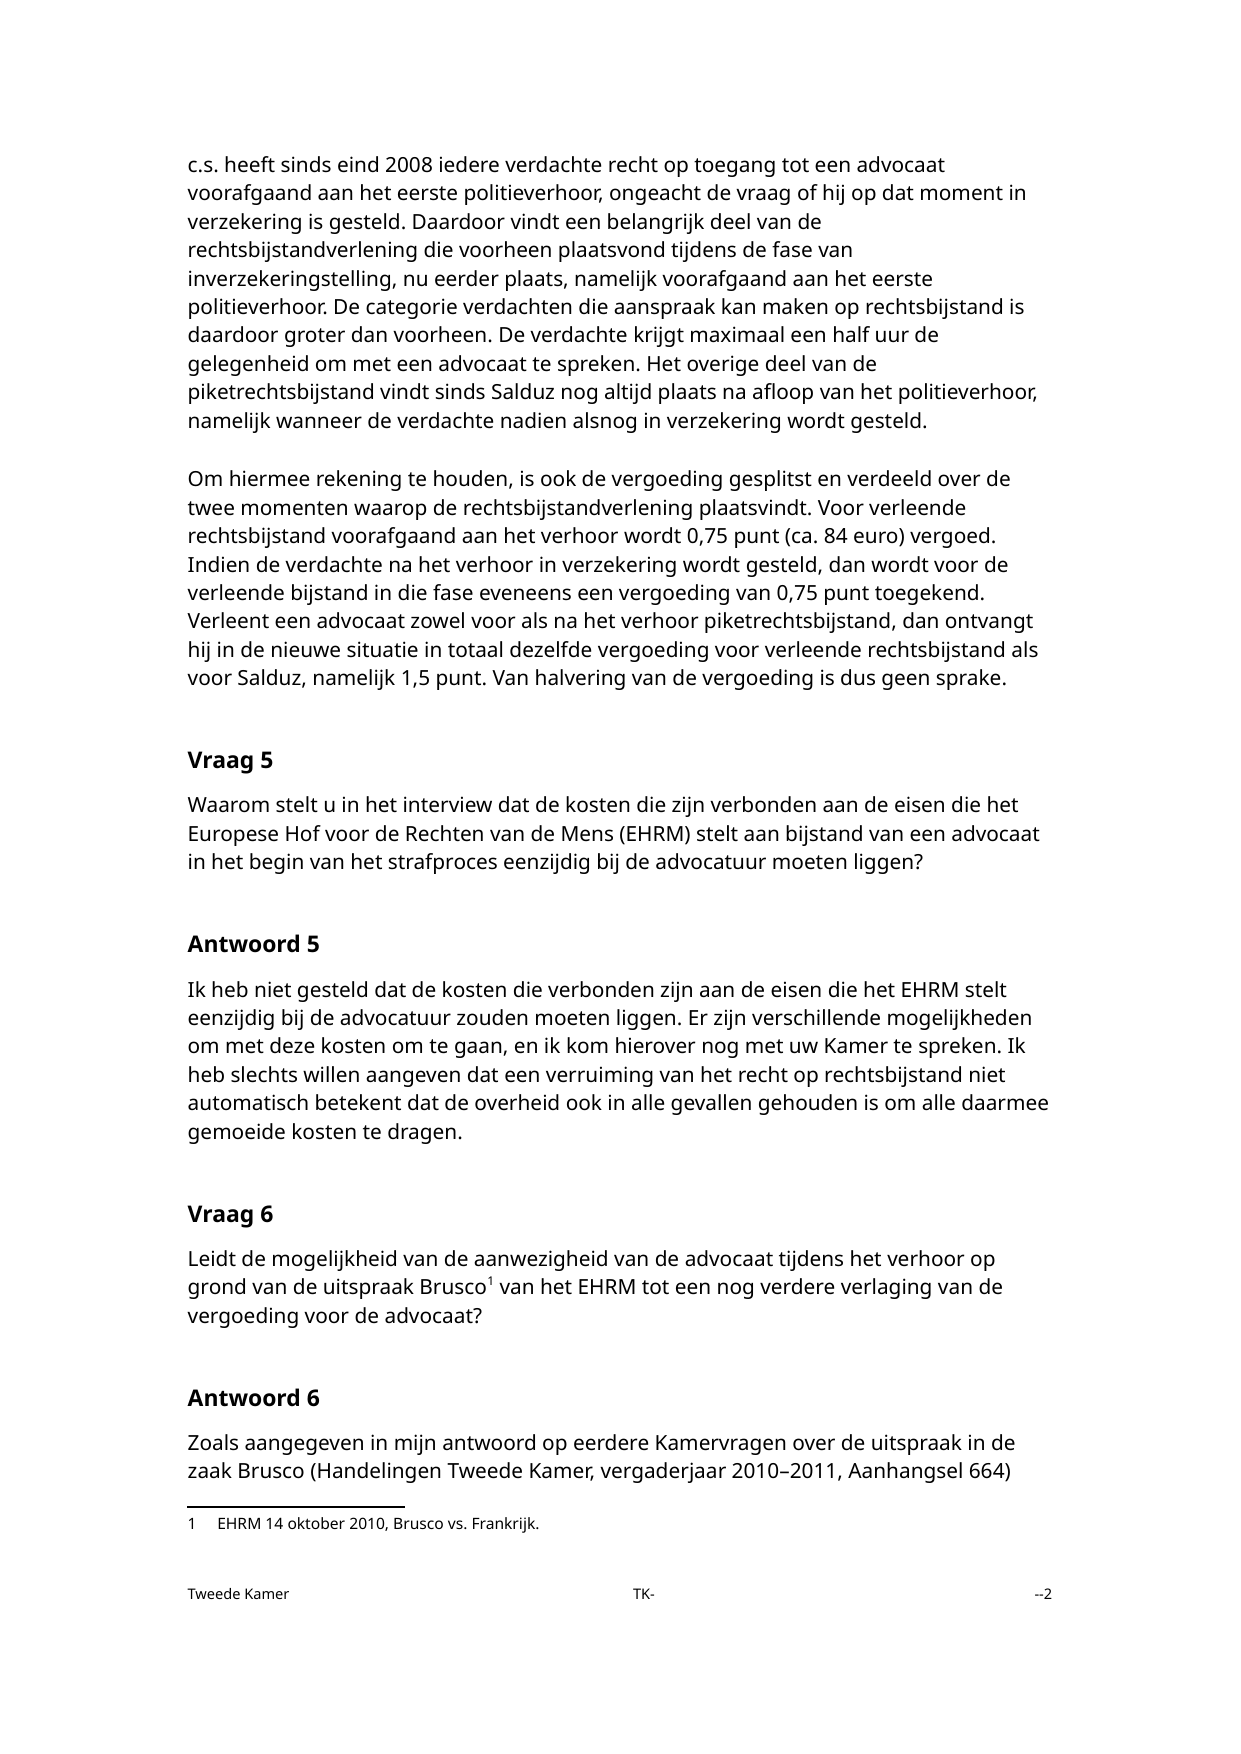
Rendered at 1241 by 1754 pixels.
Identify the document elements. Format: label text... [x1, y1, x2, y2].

subtitle Vraag 6 [187, 1198, 1053, 1229]
text Om hiermee rekening te houden, is ook de vergoeding gesplitst en verdeeld over de twee momenten waarop de rechtsbijstandverlening plaatsvindt. Voor verleende rechtsbijstand voorafgaand aan het verhoor wordt 0,75 punt (ca. 84 euro) vergoed. Indien de verdachte na het verhoor in verzekering wordt gesteld, dan wordt voor de verleende bijstand in die fase eveneens een vergoeding van 0,75 punt toegekend. Verleent een advocaat zowel voor als na het verhoor piketrechtsbijstand, dan ontvangt hij in de nieuwe situatie in totaal dezelfde vergoeding voor verleende rechtsbijstand als voor Salduz, namelijk 1,5 punt. Van halvering van de vergoeding is dus geen sprake. [187, 464, 1053, 692]
subtitle Antwoord 6 [187, 1382, 1053, 1413]
text Waarom stelt u in het interview dat de kosten die zijn verbonden aan de eisen die het Europese Hof voor de Rechten van de Mens (EHRM) stelt aan bijstand van een advocaat in het begin van het strafproces eenzijdig bij de advocatuur moeten liggen? [187, 791, 1053, 876]
subtitle Vraag 5 [187, 744, 1053, 776]
text Leidt de mogelijkheid van de aanwezigheid van de advocaat tijdens het verhoor op grond van de uitspraak Brusco van het EHRM tot een nog verdere verlaging van de vergoeding voor de advocaat? [187, 1244, 1053, 1329]
text Ik heb niet gesteld dat de kosten die verbonden zijn aan de eisen die het EHRM stelt eenzijdig bij de advocatuur zouden moeten liggen. Er zijn verschillende mogelijkheden om met deze kosten om te gaan, en ik kom hierover nog met uw Kamer te spreken. Ik heb slechts willen aangeven dat een verruiming van het recht op rechtsbijstand niet automatisch betekent dat de overheid ook in alle gevallen gehouden is om alle daarmee gemoeide kosten te dragen. [187, 975, 1053, 1145]
text Zoals aangegeven in mijn antwoord op eerdere Kamervragen over de uitspraak in de zaak Brusco (Handelingen Tweede Kamer, vergaderjaar 2010–2011, Aanhangsel 664) [187, 1428, 1053, 1485]
text EHRM 14 oktober 2010, Brusco vs. Frankrijk. [187, 1506, 1053, 1534]
subtitle Antwoord 5 [187, 928, 1053, 960]
text c.s. heeft sinds eind 2008 iedere verdachte recht op toegang tot een advocaat voorafgaand aan het eerste politieverhoor, ongeacht de vraag of hij op dat moment in verzekering is gesteld. Daardoor vindt een belangrijk deel van de rechtsbijstandverlening die voorheen plaatsvond tijdens de fase van inverzekeringstelling, nu eerder plaats, namelijk voorafgaand aan het eerste politieverhoor. De categorie verdachten die aanspraak kan maken op rechtsbijstand is daardoor groter dan voorheen. De verdachte krijgt maximaal een half uur de gelegenheid om met een advocaat te spreken. Het overige deel van de piketrechtsbijstand vindt sinds Salduz nog altijd plaats na afloop van het politieverhoor, namelijk wanneer de verdachte nadien alsnog in verzekering wordt gesteld. [187, 150, 1053, 434]
